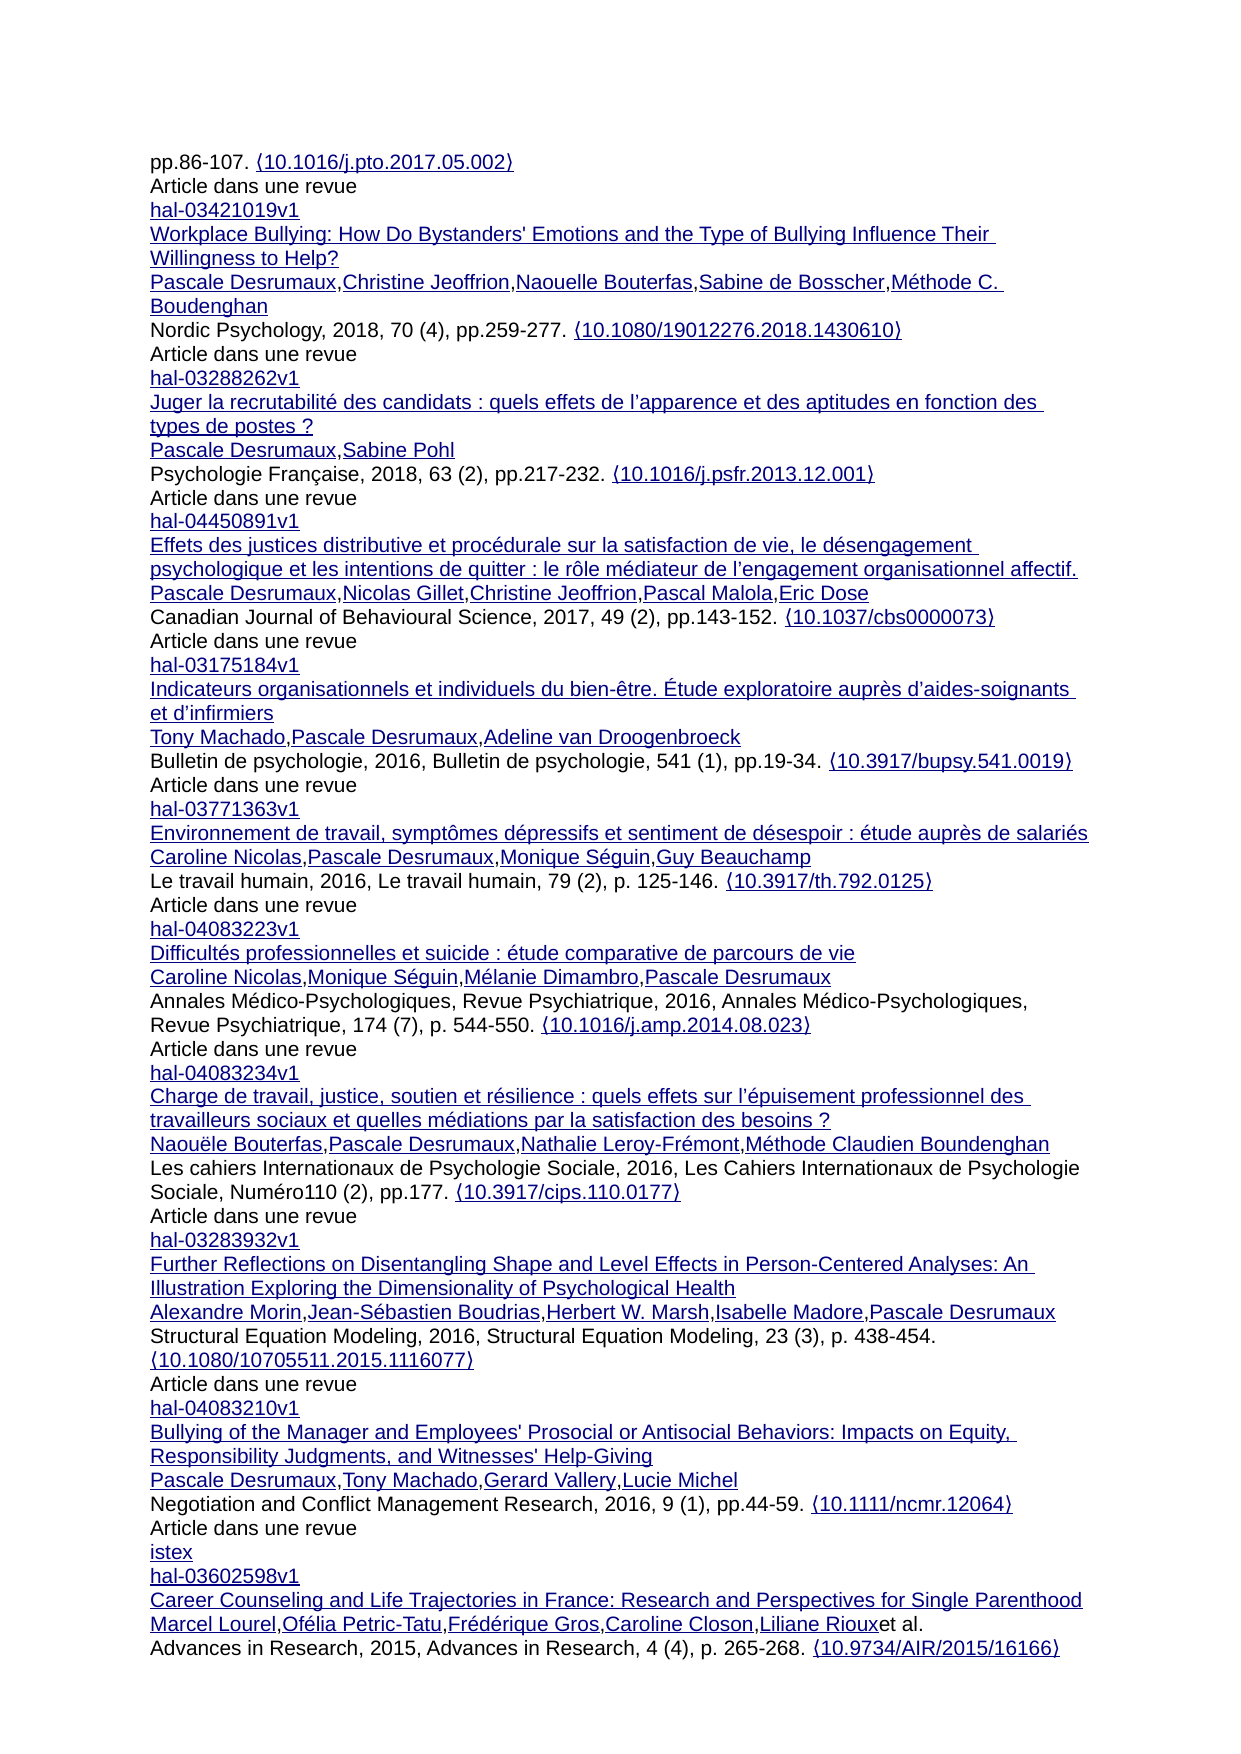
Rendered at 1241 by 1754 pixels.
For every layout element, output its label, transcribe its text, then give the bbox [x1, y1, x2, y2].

table_cell Workplace Bullying: How Do Bystanders' Emotions and the Type of Bullying Influence Their Willingness to Help? Pascale Desrumaux,Christine Jeoffrion,Naouelle Bouterfas,Sabine de Bosscher,Méthode C. Boudenghan Nordic Psychology, 2018, 70 (4), pp.259-277. ⟨10.1080/19012276.2018.1430610⟩ Article dans une revue hal-03288262v1 [150, 222, 1090, 389]
table_cell Juger la recrutabilité des candidats : quels effets de l’apparence et des aptitudes en fonction des types de postes ? Pascale Desrumaux,Sabine Pohl Psychologie Française, 2018, 63 (2), pp.217-232. ⟨10.1016/j.psfr.2013.12.001⟩ Article dans une revue hal-04450891v1 [150, 390, 1090, 533]
table_cell Effets des justices distributive et procédurale sur la satisfaction de vie, le désengagement psychologique et les intentions de quitter : le rôle médiateur de l’engagement organisationnel affectif. Pascale Desrumaux,Nicolas Gillet,Christine Jeoffrion,Pascal Malola,Eric Dose Canadian Journal of Behavioural Science, 2017, 49 (2), pp.143-152. ⟨10.1037/cbs0000073⟩ Article dans une revue hal-03175184v1 [150, 533, 1090, 677]
table_cell Indicateurs organisationnels et individuels du bien-être. Étude exploratoire auprès d’aides-soignants et d’infirmiers Tony Machado,Pascale Desrumaux,Adeline van Droogenbroeck Bulletin de psychologie, 2016, Bulletin de psychologie, 541 (1), pp.19-34. ⟨10.3917/bupsy.541.0019⟩ Article dans une revue hal-03771363v1 [150, 677, 1090, 821]
table_cell Career Counseling and Life Trajectories in France: Research and Perspectives for Single Parenthood Marcel Lourel,Ofélia Petric-Tatu,Frédérique Gros,Caroline Closon,Liliane Riouxet al. Advances in Research, 2015, Advances in Research, 4 (4), p. 265-268. ⟨10.9734/AIR/2015/16166⟩ [150, 1588, 1090, 1659]
table_cell Charge de travail, justice, soutien et résilience : quels effets sur l’épuisement professionnel des travailleurs sociaux et quelles médiations par la satisfaction des besoins ? Naouële Bouterfas,Pascale Desrumaux,Nathalie Leroy-Frémont,Méthode Claudien Boundenghan Les cahiers Internationaux de Psychologie Sociale, 2016, Les Cahiers Internationaux de Psychologie Sociale, Numéro110 (2), pp.177. ⟨10.3917/cips.110.0177⟩ Article dans une revue hal-03283932v1 [150, 1084, 1090, 1252]
table_cell Difficultés professionnelles et suicide : étude comparative de parcours de vie Caroline Nicolas,Monique Séguin,Mélanie Dimambro,Pascale Desrumaux Annales Médico-Psychologiques, Revue Psychiatrique, 2016, Annales Médico-Psychologiques, Revue Psychiatrique, 174 (7), p. 544-550. ⟨10.1016/j.amp.2014.08.023⟩ Article dans une revue hal-04083234v1 [150, 941, 1090, 1084]
table_cell Environnement de travail, symptômes dépressifs et sentiment de désespoir : étude auprès de salariés Caroline Nicolas,Pascale Desrumaux,Monique Séguin,Guy Beauchamp Le travail humain, 2016, Le travail humain, 79 (2), p. 125-146. ⟨10.3917/th.792.0125⟩ Article dans une revue hal-04083223v1 [150, 821, 1090, 941]
table_cell pp.86-107. ⟨10.1016/j.pto.2017.05.002⟩ Article dans une revue hal-03421019v1 [150, 150, 1090, 222]
table_cell Bullying of the Manager and Employees' Prosocial or Antisocial Behaviors: Impacts on Equity, Responsibility Judgments, and Witnesses' Help-Giving Pascale Desrumaux,Tony Machado,Gerard Vallery,Lucie Michel Negotiation and Conflict Management Research, 2016, 9 (1), pp.44-59. ⟨10.1111/ncmr.12064⟩ Article dans une revue istex hal-03602598v1 [150, 1420, 1090, 1587]
table_cell Further Reflections on Disentangling Shape and Level Effects in Person-Centered Analyses: An Illustration Exploring the Dimensionality of Psychological Health Alexandre Morin,Jean-Sébastien Boudrias,Herbert W. Marsh,Isabelle Madore,Pascale Desrumaux Structural Equation Modeling, 2016, Structural Equation Modeling, 23 (3), p. 438-454. ⟨10.1080/10705511.2015.1116077⟩ Article dans une revue hal-04083210v1 [150, 1252, 1090, 1420]
